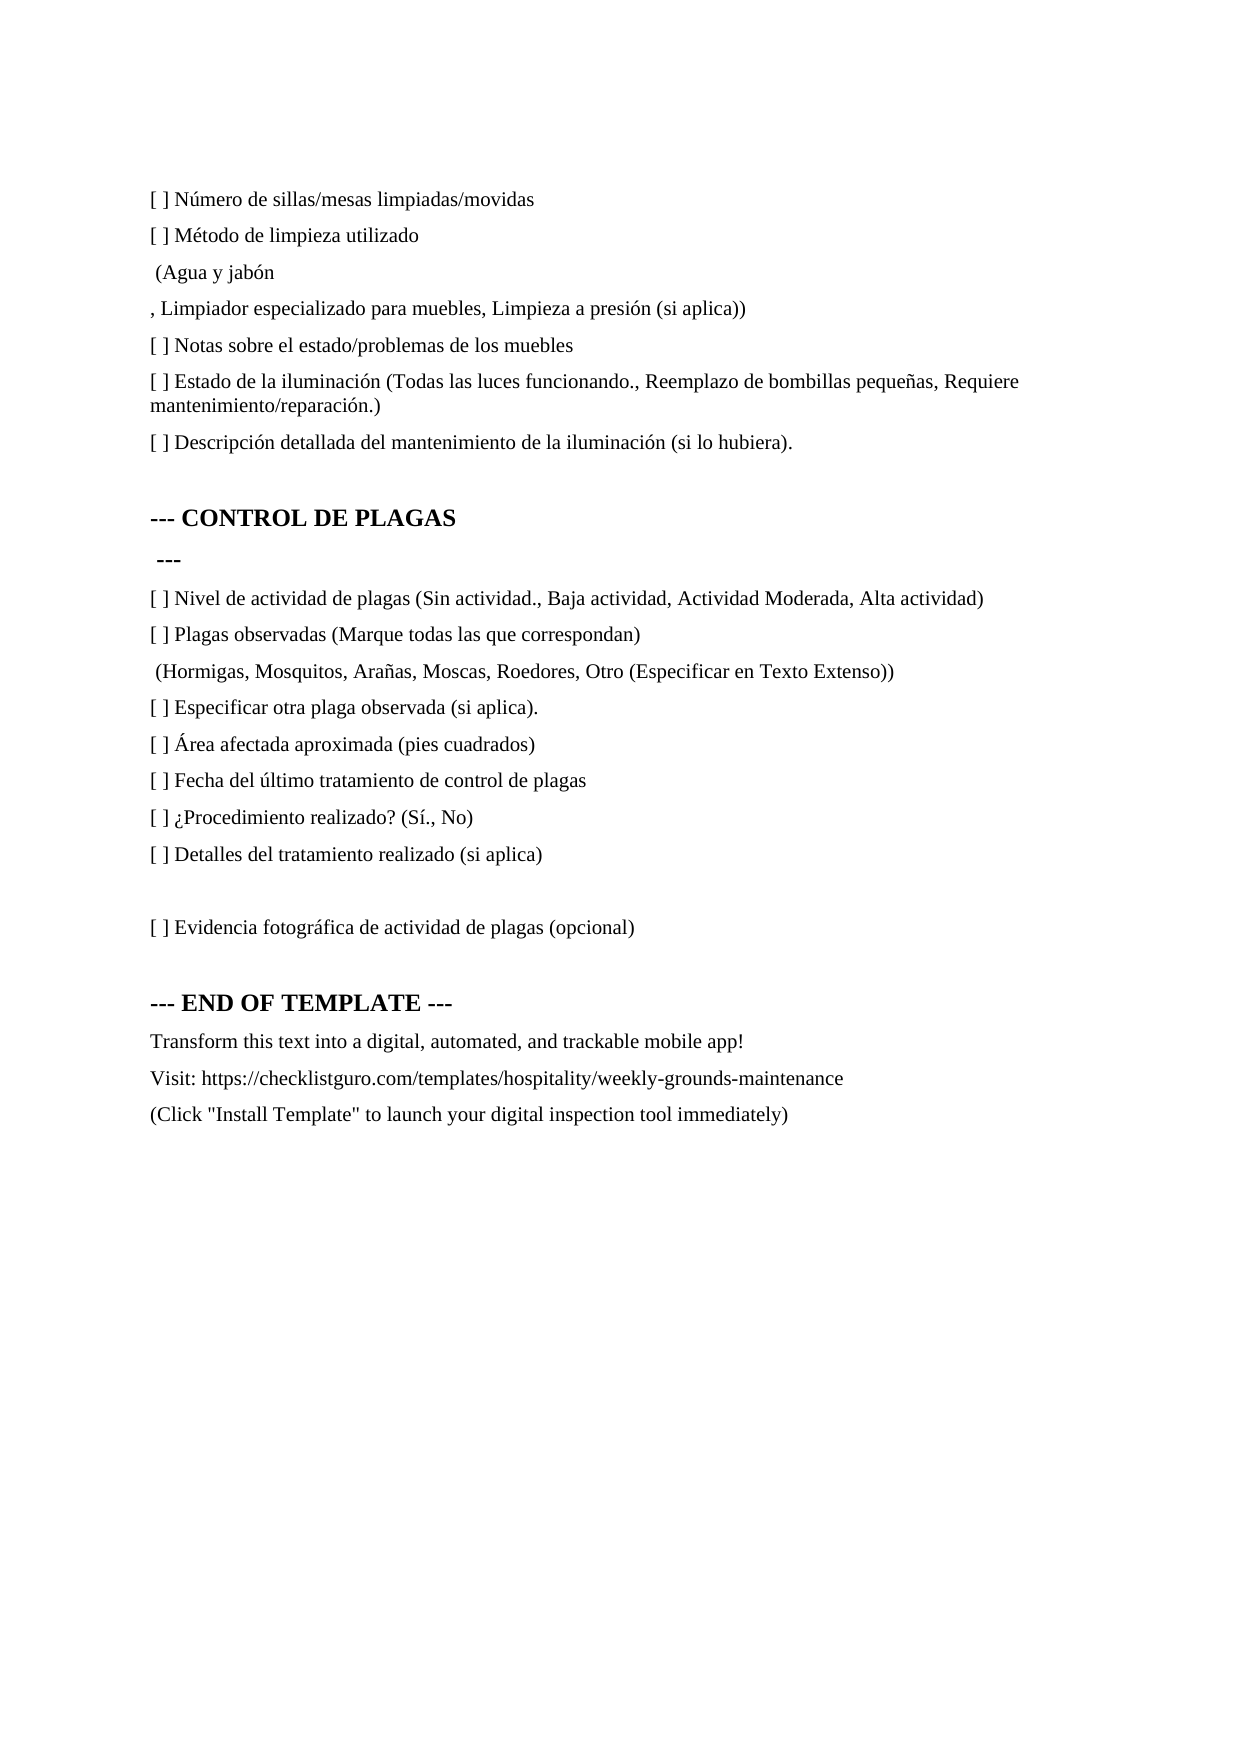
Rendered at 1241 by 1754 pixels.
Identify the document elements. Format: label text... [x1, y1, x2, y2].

text (Hormigas, Mosquitos, Arañas, Moscas, Roedores, Otro (Especificar en Texto Extenso)) [150, 659, 1090, 683]
text (Click "Install Template" to launch your digital inspection tool immediately) [150, 1102, 1090, 1126]
text (Agua y jabón [150, 260, 1090, 284]
text --- END OF TEMPLATE --- [150, 988, 1090, 1017]
text [ ] Especificar otra plaga observada (si aplica). [150, 695, 1090, 719]
text [ ] Nivel de actividad de plagas (Sin actividad., Baja actividad, Actividad Moderada, Alta actividad) [150, 586, 1090, 610]
text [ ] Notas sobre el estado/problemas de los muebles [150, 333, 1090, 357]
text Visit: https://checklistguro.com/templates/hospitality/weekly-grounds-maintenance [150, 1066, 1090, 1090]
text [ ] ¿Procedimiento realizado? (Sí., No) [150, 805, 1090, 829]
text [ ] Estado de la iluminación (Todas las luces funcionando., Reemplazo de bombillas pequeñas, Requiere mantenimiento/reparación.) [150, 369, 1090, 417]
text [ ] Método de limpieza utilizado [150, 223, 1090, 247]
text --- [150, 544, 1090, 573]
text [ ] Fecha del último tratamiento de control de plagas [150, 768, 1090, 792]
text Transform this text into a digital, automated, and trackable mobile app! [150, 1029, 1090, 1053]
text [ ] Evidencia fotográfica de actividad de plagas (opcional) [150, 915, 1090, 939]
text [ ] Número de sillas/mesas limpiadas/movidas [150, 187, 1090, 211]
text [ ] Descripción detallada del mantenimiento de la iluminación (si lo hubiera). [150, 430, 1090, 454]
text [ ] Plagas observadas (Marque todas las que correspondan) [150, 622, 1090, 646]
text , Limpiador especializado para muebles, Limpieza a presión (si aplica)) [150, 296, 1090, 320]
text --- CONTROL DE PLAGAS [150, 503, 1090, 532]
text [ ] Detalles del tratamiento realizado (si aplica) [150, 842, 1090, 866]
text [ ] Área afectada aproximada (pies cuadrados) [150, 732, 1090, 756]
